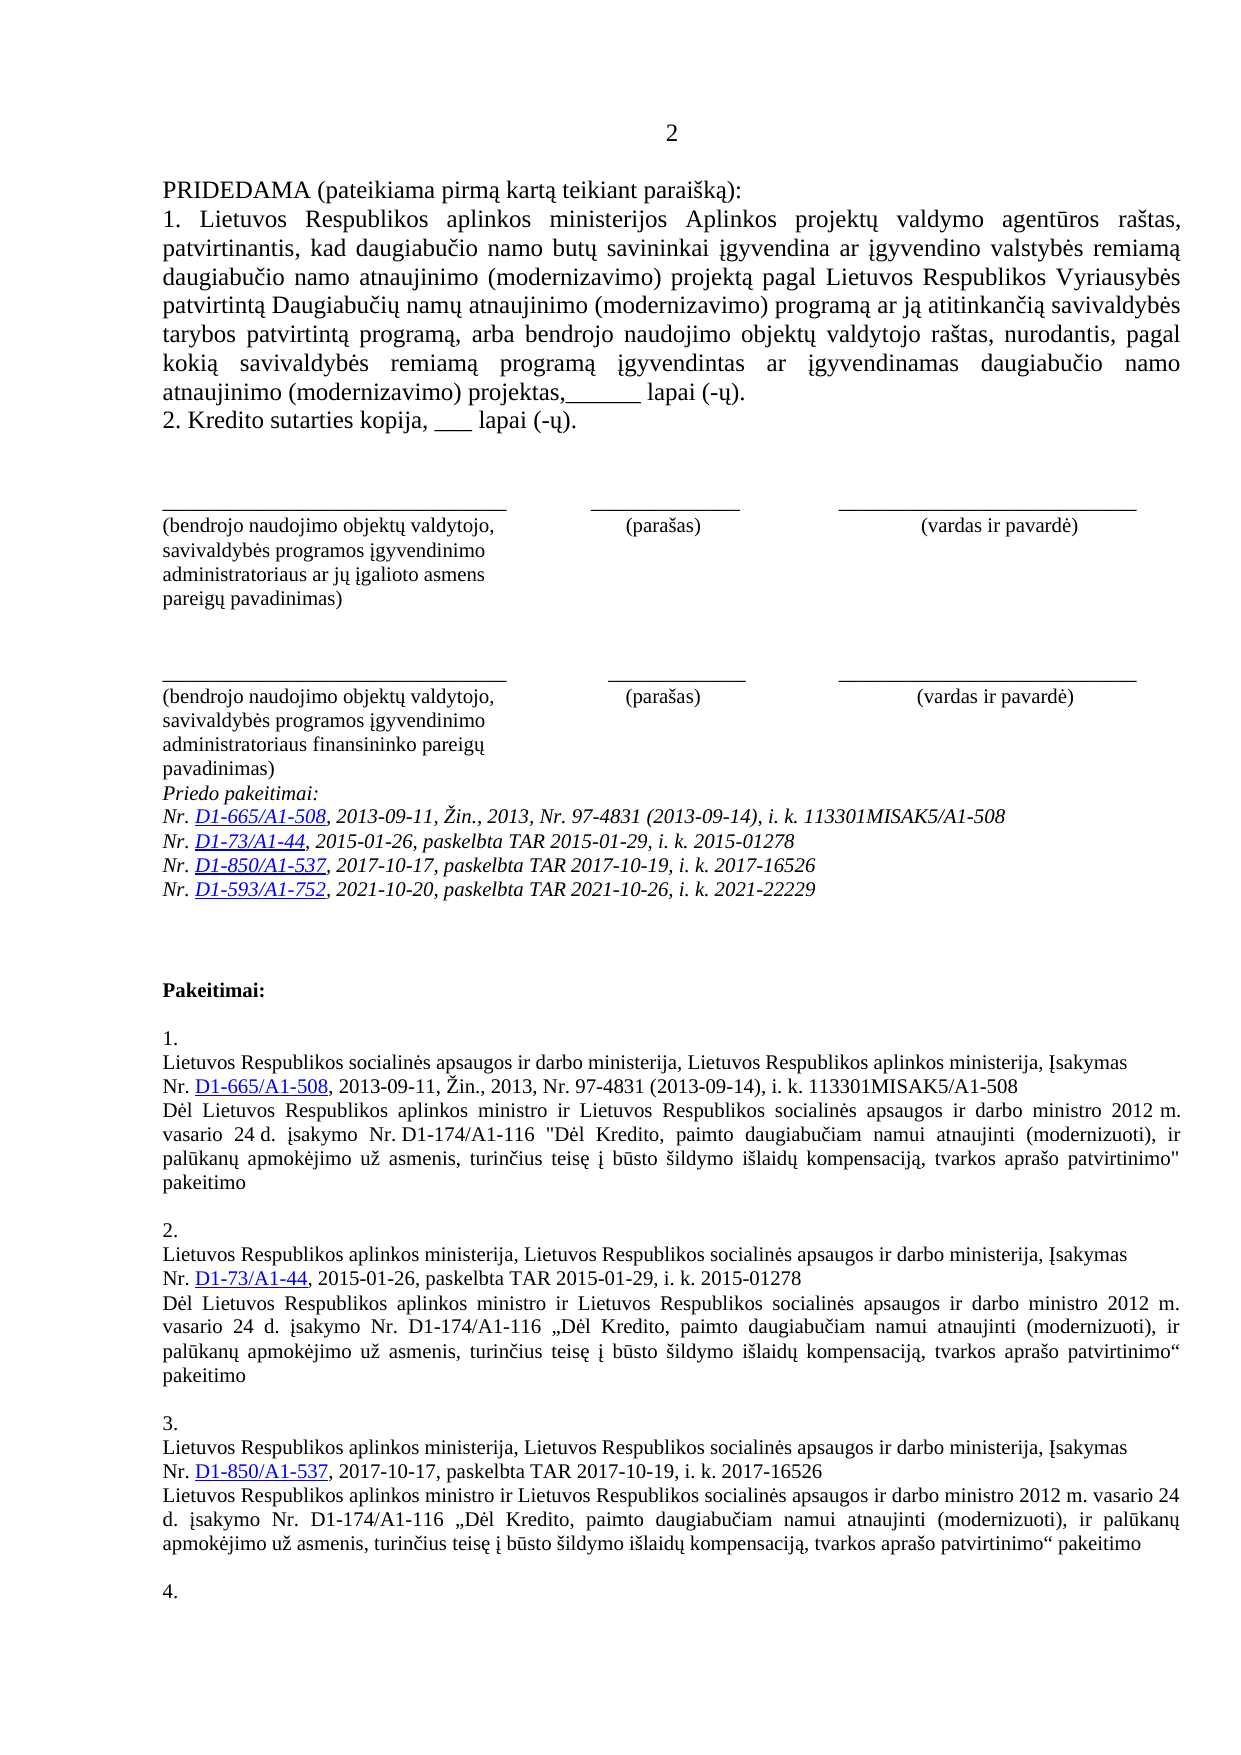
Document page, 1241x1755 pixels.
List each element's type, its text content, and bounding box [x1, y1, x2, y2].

text Lietuvos Respublikos aplinkos ministro ir Lietuvos Respublikos socialinės apsaugos ir darbo ministro 2012 m. vasario 24 d. įsakymo Nr. D1-174/A1-116 „Dėl Kredito, paimto daugiabučiam namui atnaujinti (modernizuoti), ir palūkanų apmokėjimo už asmenis, turinčius teisę į būsto šildymo išlaidų kompensaciją, tvarkos aprašo patvirtinimo“ pakeitimo [162, 1483, 1181, 1555]
text ______________________________ ____________ __________________________ [162, 658, 1181, 684]
text pareigų pavadinimas) [162, 586, 1181, 610]
text 4. [162, 1579, 1181, 1603]
text 2. Kredito sutarties kopija, ___ lapai (-ų). [162, 406, 1181, 434]
text Nr. D1-593/A1-752, 2021-10-20, paskelbta TAR 2021-10-26, i. k. 2021-22229 [162, 877, 1181, 901]
text administratoriaus ar jų įgalioto asmens [162, 562, 1181, 586]
text Nr. D1-73/A1-44, 2015-01-26, paskelbta TAR 2015-01-29, i. k. 2015-01278 [162, 1266, 1181, 1290]
text Nr. D1-665/A1-508, 2013-09-11, Žin., 2013, Nr. 97-4831 (2013-09-14), i. k. 113301MISAK5/A1-508 [162, 1074, 1181, 1098]
text pavadinimas) [162, 756, 1181, 780]
text 1. Lietuvos Respublikos aplinkos ministerijos Aplinkos projektų valdymo agentūros raštas, patvirtinantis, kad daugiabučio namo butų savininkai įgyvendina ar įgyvendino valstybės remiamą daugiabučio namo atnaujinimo (modernizavimo) projektą pagal Lietuvos Respublikos Vyriausybės patvirtintą Daugiabučių namų atnaujinimo (modernizavimo) programą ar ją atitinkančią savivaldybės tarybos patvirtintą programą, arba bendrojo naudojimo objektų valdytojo raštas, nurodantis, pagal kokią savivaldybės remiamą programą įgyvendintas ar įgyvendinamas daugiabučio namo atnaujinimo (modernizavimo) projektas,______ lapai (-ų). [162, 204, 1181, 406]
text Dėl Lietuvos Respublikos aplinkos ministro ir Lietuvos Respublikos socialinės apsaugos ir darbo ministro 2012 m. vasario 24 d. įsakymo Nr. D1-174/A1-116 "Dėl Kredito, paimto daugiabučiam namui atnaujinti (modernizuoti), ir palūkanų apmokėjimo už asmenis, turinčius teisę į būsto šildymo išlaidų kompensaciją, tvarkos aprašo patvirtinimo" pakeitimo [162, 1098, 1181, 1194]
text Dėl Lietuvos Respublikos aplinkos ministro ir Lietuvos Respublikos socialinės apsaugos ir darbo ministro 2012 m. vasario 24 d. įsakymo Nr. D1-174/A1-116 „Dėl Kredito, paimto daugiabučiam namui atnaujinti (modernizuoti), ir palūkanų apmokėjimo už asmenis, turinčius teisę į būsto šildymo išlaidų kompensaciją, tvarkos aprašo patvirtinimo“ pakeitimo [162, 1290, 1181, 1387]
text Nr. D1-850/A1-537, 2017-10-17, paskelbta TAR 2017-10-19, i. k. 2017-16526 [162, 853, 1181, 877]
text Priedo pakeitimai: [162, 780, 1181, 804]
text Lietuvos Respublikos aplinkos ministerija, Lietuvos Respublikos socialinės apsaugos ir darbo ministerija, Įsakymas [162, 1435, 1181, 1459]
text savivaldybės programos įgyvendinimo [162, 537, 1181, 562]
text 1. [162, 1026, 1181, 1050]
text Nr. D1-665/A1-508, 2013-09-11, Žin., 2013, Nr. 97-4831 (2013-09-14), i. k. 113301MISAK5/A1-508 [162, 804, 1181, 828]
text Lietuvos Respublikos aplinkos ministerija, Lietuvos Respublikos socialinės apsaugos ir darbo ministerija, Įsakymas [162, 1242, 1181, 1266]
text administratoriaus finansininko pareigų [162, 732, 1181, 756]
text (bendrojo naudojimo objektų valdytojo, (parašas) (vardas ir pavardė) [162, 684, 1181, 708]
text 3. [162, 1411, 1181, 1435]
text Pakeitimai: [162, 978, 1181, 1002]
text Lietuvos Respublikos socialinės apsaugos ir darbo ministerija, Lietuvos Respublikos aplinkos ministerija, Įsakymas [162, 1050, 1181, 1074]
text savivaldybės programos įgyvendinimo [162, 708, 1181, 732]
text Nr. D1-73/A1-44, 2015-01-26, paskelbta TAR 2015-01-29, i. k. 2015-01278 [162, 828, 1181, 853]
text ______________________________ _____________ __________________________ [162, 487, 1181, 513]
text Nr. D1-850/A1-537, 2017-10-17, paskelbta TAR 2017-10-19, i. k. 2017-16526 [162, 1459, 1181, 1483]
text (bendrojo naudojimo objektų valdytojo, (parašas) (vardas ir pavardė) [162, 513, 1181, 537]
text 2. [162, 1218, 1181, 1242]
text PRIDEDAMA (pateikiama pirmą kartą teikiant paraišką): [162, 176, 1181, 204]
